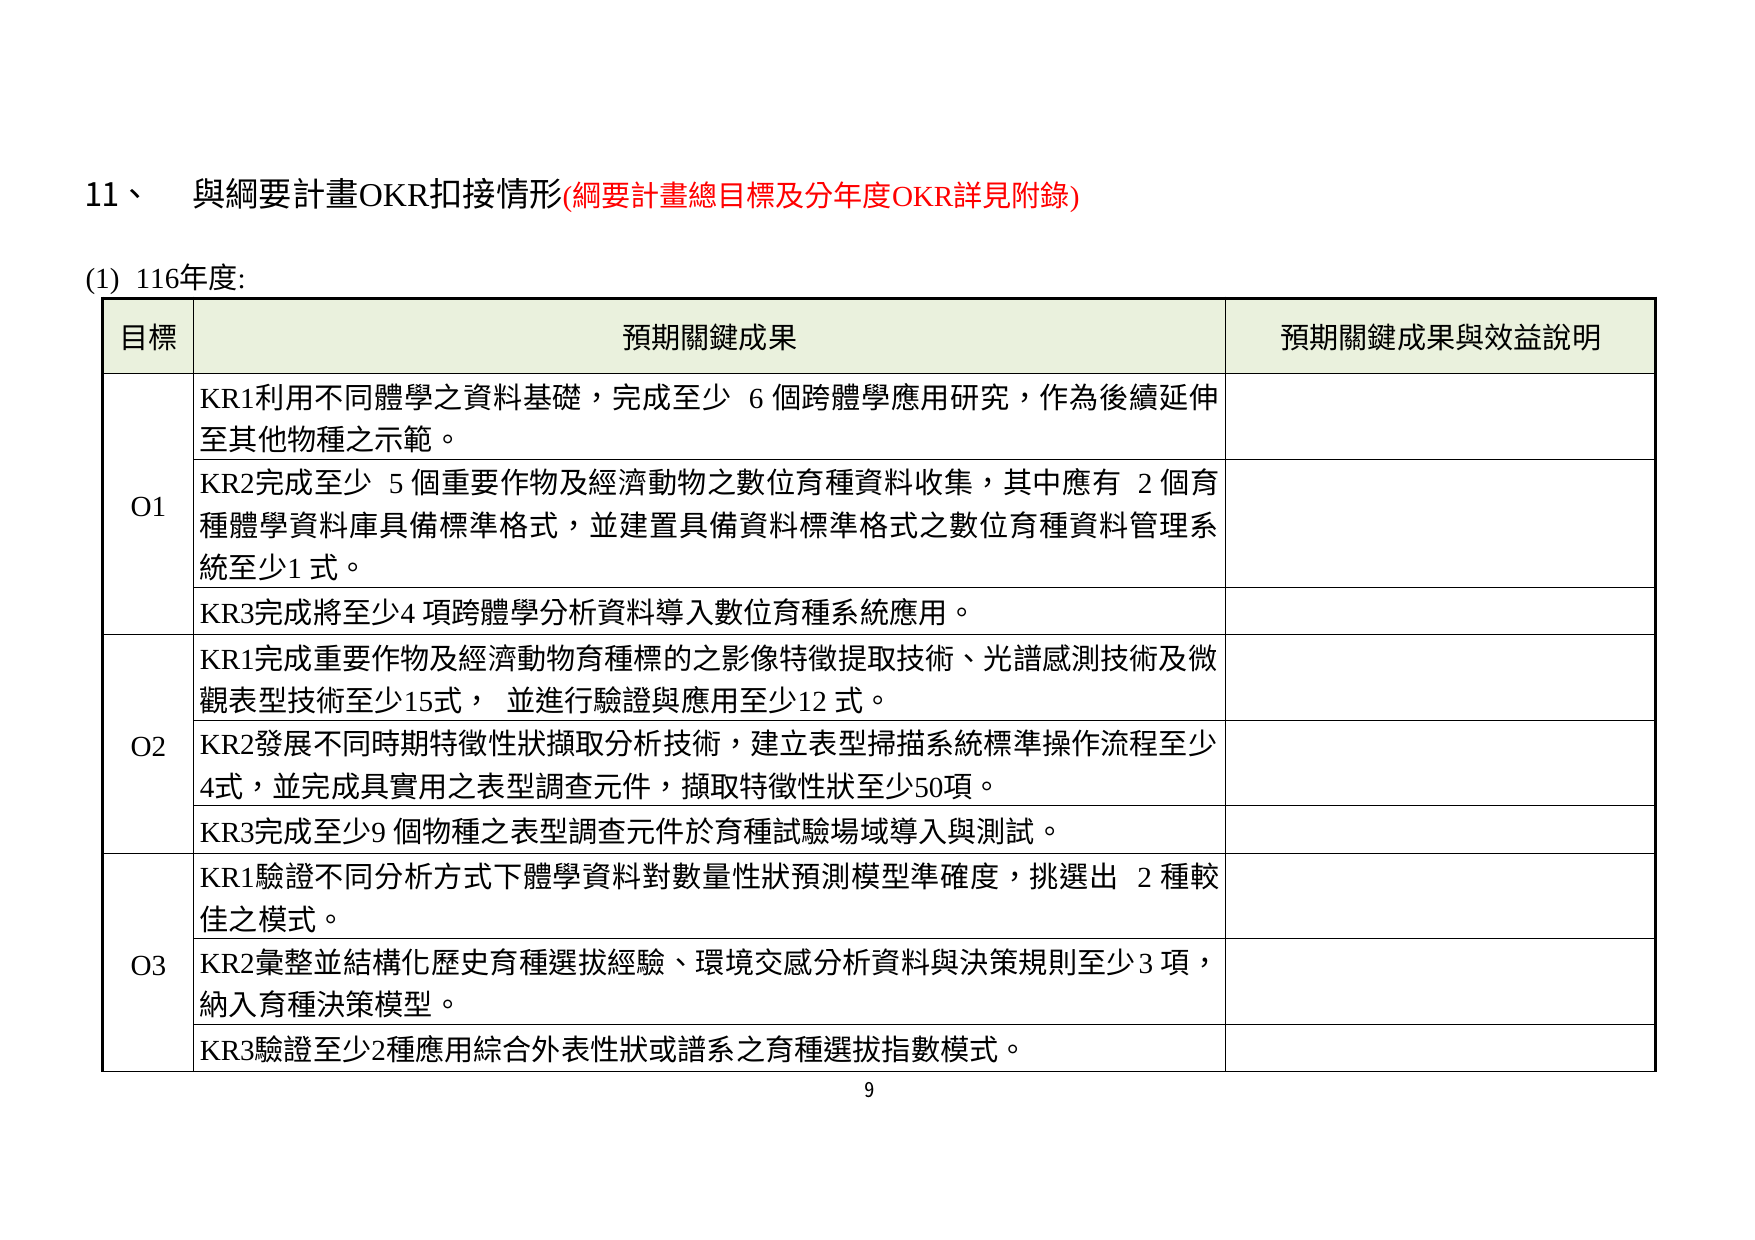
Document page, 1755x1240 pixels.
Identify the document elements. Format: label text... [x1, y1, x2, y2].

table_cell KR3完成至少9 個物種之表型調查元件於育種試驗場域導入與測試。 [194, 806, 1225, 853]
table_cell KR3完成將至少4 項跨體學分析資料導入數位育種系統應用。 [194, 588, 1225, 634]
table_cell [1226, 939, 1654, 1024]
list 與綱要計畫OKR扣接情形(綱要計畫總目標及分年度OKR詳見附錄) [85, 168, 1654, 216]
table_header 預期關鍵成果 [194, 300, 1225, 373]
table_cell KR1利用不同體學之資料基礎，完成至少 6 個跨體學應用研究，作為後續延伸至其他物種之示範。 [194, 374, 1225, 459]
table_cell KR2彙整並結構化歷史育種選拔經驗、環境交感分析資料與決策規則至少3 項，納入育種決策模型。 [194, 939, 1225, 1024]
table_cell [1226, 588, 1654, 634]
table_cell O1 [104, 374, 193, 634]
table_cell KR1完成重要作物及經濟動物育種標的之影像特徵提取技術、光譜感測技術及微觀表型技術至少15式， 並進行驗證與應用至少12 式。 [194, 635, 1225, 720]
table_cell [1226, 460, 1654, 587]
table_header 預期關鍵成果與效益說明 [1226, 300, 1654, 373]
list 116年度: [85, 254, 1654, 297]
table_cell KR3驗證至少2種應用綜合外表性狀或譜系之育種選拔指數模式。 [194, 1025, 1225, 1071]
table_cell KR2完成至少 5 個重要作物及經濟動物之數位育種資料收集，其中應有 2 個育種體學資料庫具備標準格式，並建置具備資料標準格式之數位育種資料管理系統至少1 式。 [194, 460, 1225, 587]
table_cell [1226, 721, 1654, 805]
table_cell [1226, 806, 1654, 853]
table_cell KR2發展不同時期特徵性狀擷取分析技術，建立表型掃描系統標準操作流程至少4式，並完成具實用之表型調查元件，擷取特徵性狀至少50項。 [194, 721, 1225, 805]
table_header 目標 [104, 300, 193, 373]
table_cell KR1驗證不同分析方式下體學資料對數量性狀預測模型準確度，挑選出 2 種較佳之模式。 [194, 854, 1225, 938]
table_cell [1226, 635, 1654, 720]
table_cell O3 [104, 854, 193, 1071]
table_cell [1226, 1025, 1654, 1071]
table_cell [1226, 854, 1654, 938]
table_cell O2 [104, 635, 193, 853]
table_cell [1226, 374, 1654, 459]
